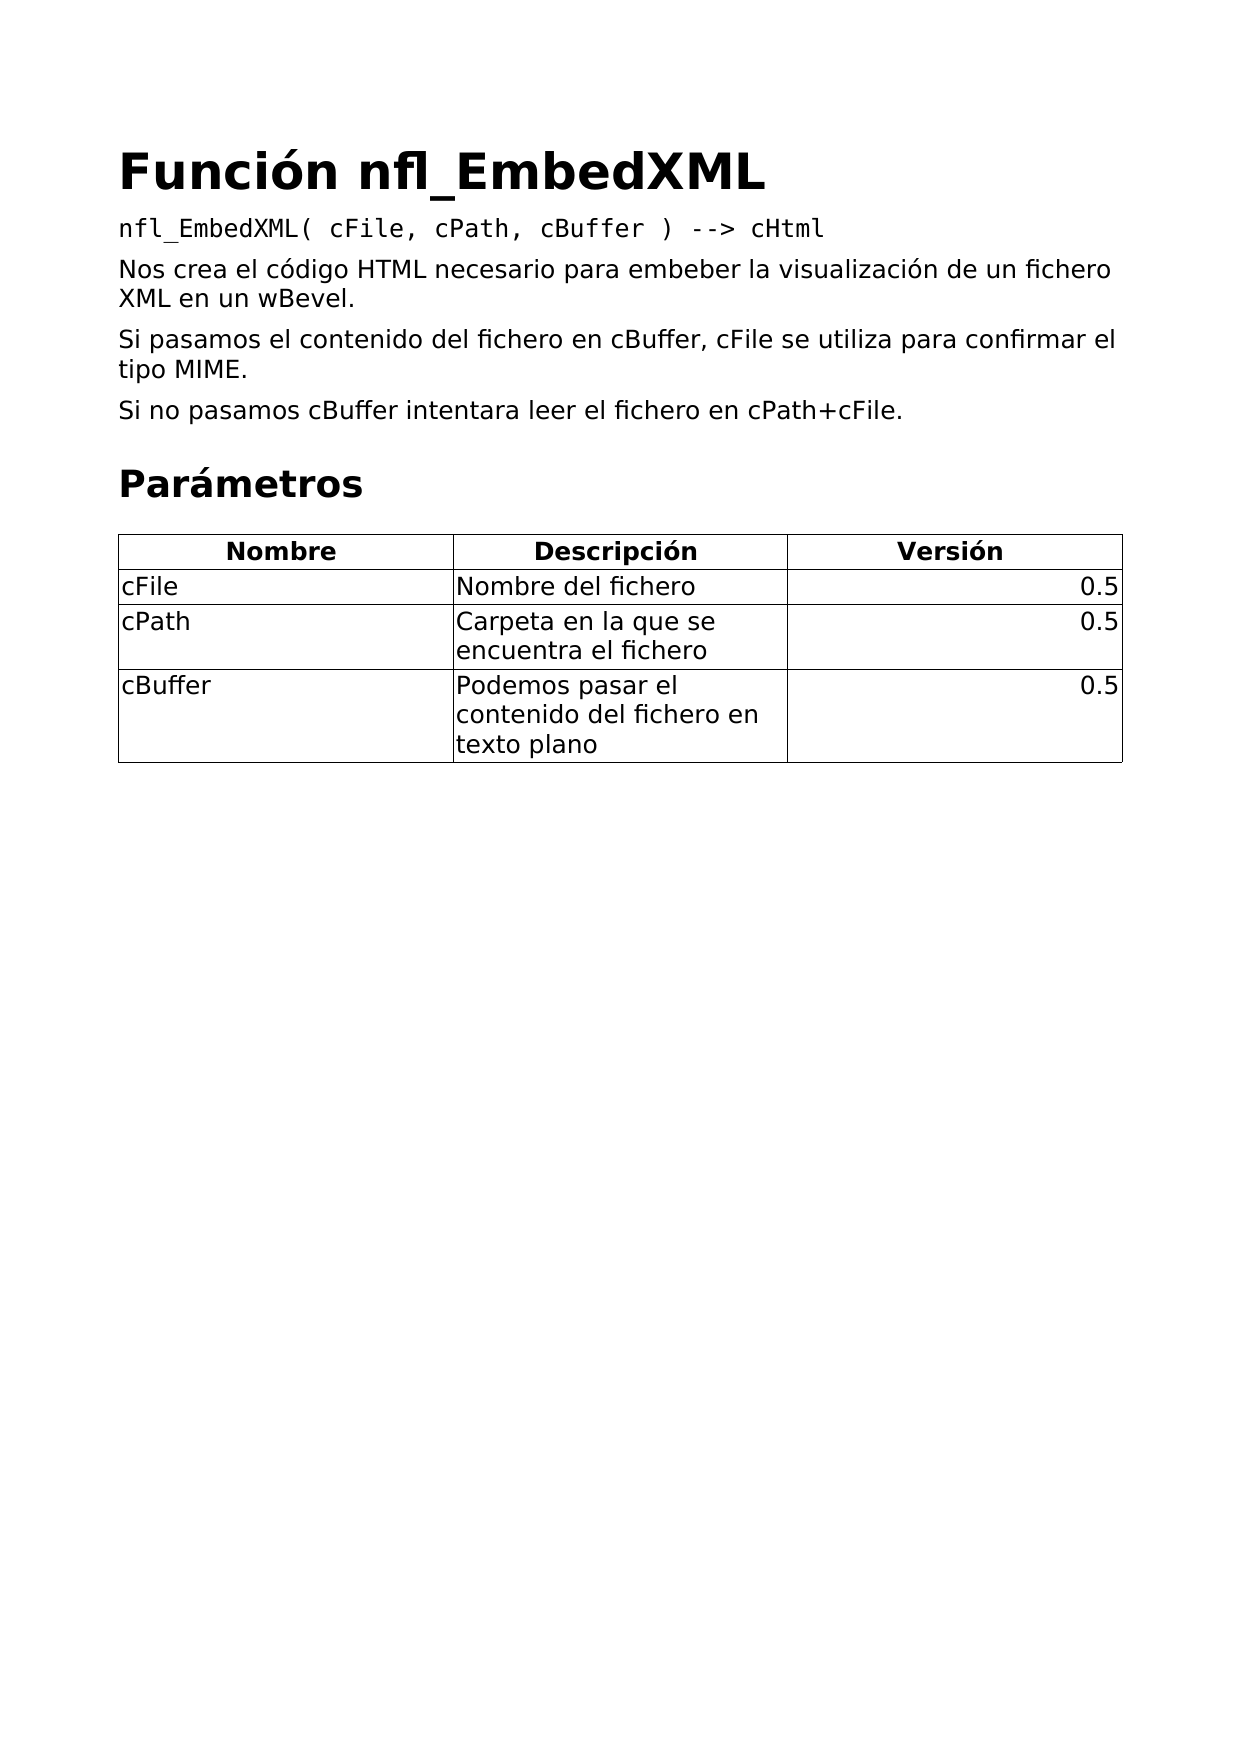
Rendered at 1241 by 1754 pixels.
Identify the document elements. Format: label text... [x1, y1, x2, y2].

table_cell Nombre del fichero [454, 570, 787, 604]
table_cell Podemos pasar el contenido del fichero en texto plano [454, 670, 787, 762]
table_cell 0.5 [788, 570, 1122, 604]
subtitle Función nfl_EmbedXML [118, 143, 1122, 201]
table_cell cBuffer [119, 670, 453, 762]
table_cell cPath [119, 605, 453, 668]
table_cell 0.5 [788, 670, 1122, 762]
subtitle Parámetros [118, 463, 1122, 507]
table_cell Carpeta en la que se encuentra el fichero [454, 605, 787, 668]
text Si pasamos el contenido del fichero en cBuffer, cFile se utiliza para confirmar el tipo MIME. [118, 326, 1122, 384]
table_header Versión [788, 535, 1122, 569]
table_header Nombre [119, 535, 453, 569]
table_cell 0.5 [788, 605, 1122, 668]
table_cell cFile [119, 570, 453, 604]
text nfl_EmbedXML( cFile, cPath, cBuffer ) --> cHtml [118, 214, 1122, 243]
table_header Descripción [454, 535, 787, 569]
text Nos crea el código HTML necesario para embeber la visualización de un fichero XML en un wBevel. [118, 255, 1122, 313]
text Si no pasamos cBuffer intentara leer el fichero en cPath+cFile. [118, 396, 1122, 426]
